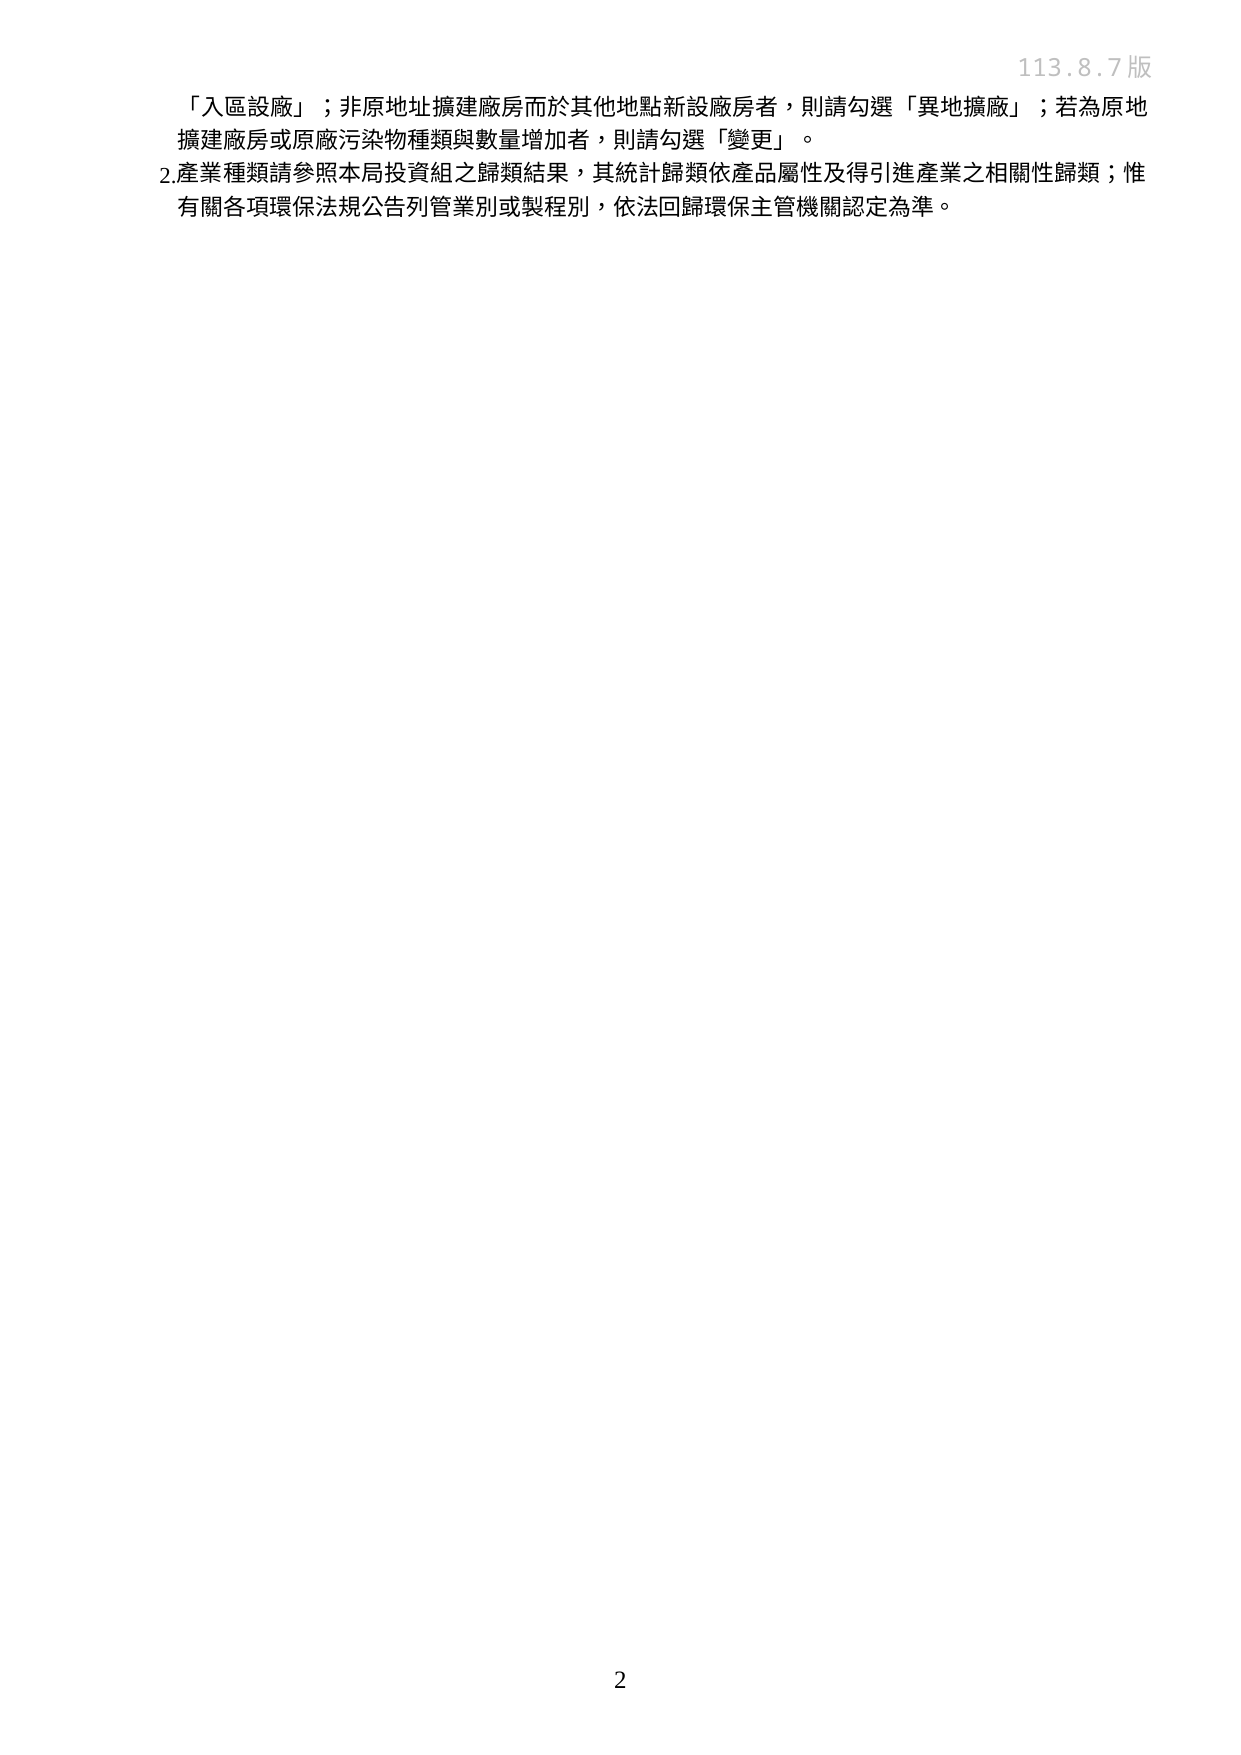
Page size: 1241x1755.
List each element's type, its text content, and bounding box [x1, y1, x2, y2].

text 「入區設廠」；非原地址擴建廠房而於其他地點新設廠房者，則請勾選「異地擴廠」；若為原地擴建廠房或原廠污染物種類與數量增加者，則請勾選「變更」。 [89, 89, 1152, 155]
text 2.產業種類請參照本局投資組之歸類結果，其統計歸類依產品屬性及得引進產業之相關性歸類；惟有關各項環保法規公告列管業別或製程別，依法回歸環保主管機關認定為準。 [159, 155, 1152, 222]
